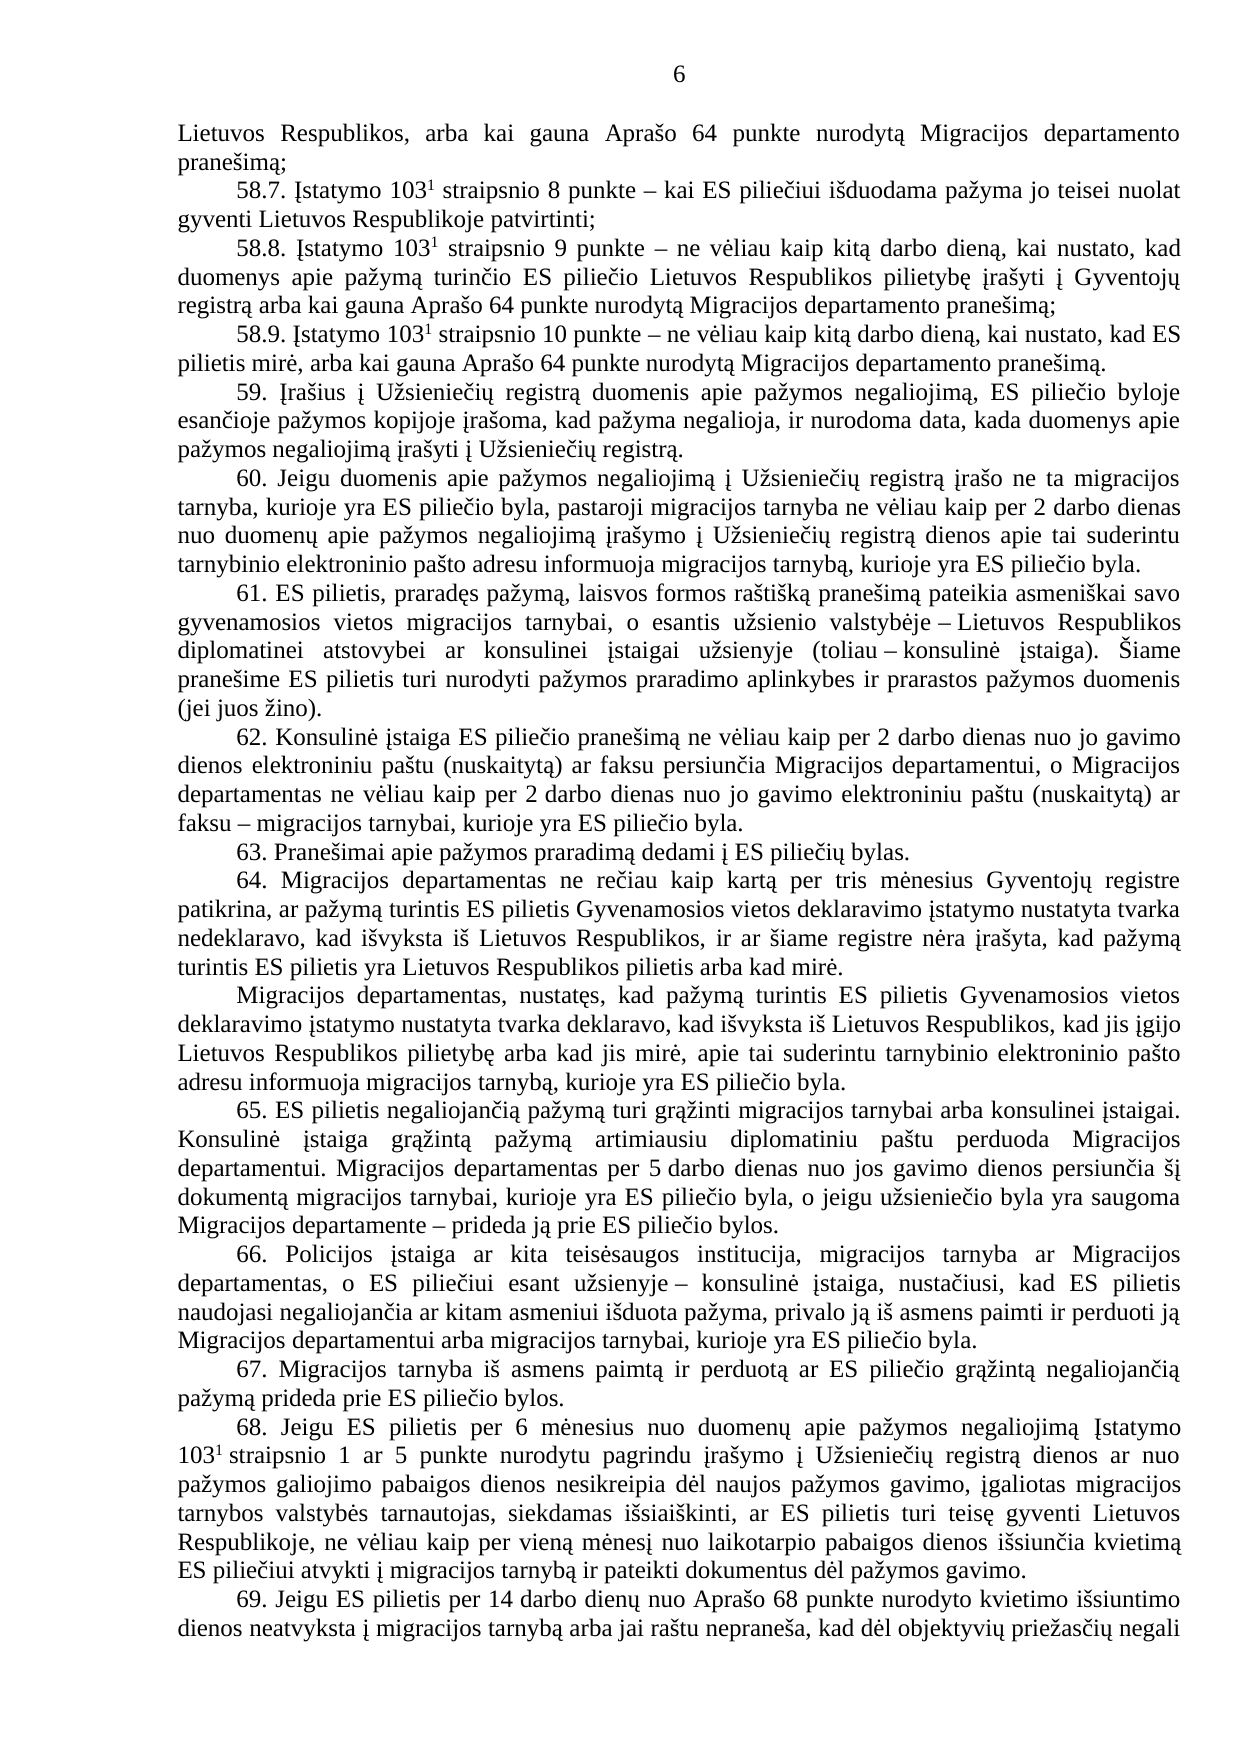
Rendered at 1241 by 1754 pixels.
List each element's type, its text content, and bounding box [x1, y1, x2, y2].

text 64. Migracijos departamentas ne rečiau kaip kartą per tris mėnesius Gyventojų registre patikrina, ar pažymą turintis ES pilietis Gyvenamosios vietos deklaravimo įstatymo nustatyta tvarka nedeklaravo, kad išvyksta iš Lietuvos Respublikos, ir ar šiame registre nėra įrašyta, kad pažymą turintis ES pilietis yra Lietuvos Respublikos pilietis arba kad mirė. [177, 866, 1181, 981]
text 69. Jeigu ES pilietis per 14 darbo dienų nuo Aprašo 68 punkte nurodyto kvietimo išsiuntimo dienos neatvyksta į migracijos tarnybą arba jai raštu nepraneša, kad dėl objektyvių priežasčių negali [177, 1584, 1181, 1642]
text 59. Įrašius į Užsieniečių registrą duomenis apie pažymos negaliojimą, ES piliečio byloje esančioje pažymos kopijoje įrašoma, kad pažyma negalioja, ir nurodoma data, kada duomenys apie pažymos negaliojimą įrašyti į Užsieniečių registrą. [177, 377, 1181, 463]
text 66. Policijos įstaiga ar kita teisėsaugos institucija, migracijos tarnyba ar Migracijos departamentas, o ES piliečiui esant užsienyje – konsulinė įstaiga, nustačiusi, kad ES pilietis naudojasi negaliojančia ar kitam asmeniui išduota pažyma, privalo ją iš asmens paimti ir perduoti ją Migracijos departamentui arba migracijos tarnybai, kurioje yra ES piliečio byla. [177, 1239, 1181, 1354]
text 67. Migracijos tarnyba iš asmens paimtą ir perduotą ar ES piliečio grąžintą negaliojančią pažymą prideda prie ES piliečio bylos. [177, 1354, 1181, 1412]
text 58.9. Įstatymo 1031 straipsnio 10 punkte – ne vėliau kaip kitą darbo dieną, kai nustato, kad ES pilietis mirė, arba kai gauna Aprašo 64 punkte nurodytą Migracijos departamento pranešimą. [177, 319, 1181, 377]
text 58.7. Įstatymo 1031 straipsnio 8 punkte – kai ES piliečiui išduodama pažyma jo teisei nuolat gyventi Lietuvos Respublikoje patvirtinti; [177, 176, 1181, 233]
text Lietuvos Respublikos, arba kai gauna Aprašo 64 punkte nurodytą Migracijos departamento pranešimą; [177, 118, 1181, 176]
text 68. Jeigu ES pilietis per 6 mėnesius nuo duomenų apie pažymos negaliojimą Įstatymo 1031 straipsnio 1 ar 5 punkte nurodytu pagrindu įrašymo į Užsieniečių registrą dienos ar nuo pažymos galiojimo pabaigos dienos nesikreipia dėl naujos pažymos gavimo, įgaliotas migracijos tarnybos valstybės tarnautojas, siekdamas išsiaiškinti, ar ES pilietis turi teisę gyventi Lietuvos Respublikoje, ne vėliau kaip per vieną mėnesį nuo laikotarpio pabaigos dienos išsiunčia kvietimą ES piliečiui atvykti į migracijos tarnybą ir pateikti dokumentus dėl pažymos gavimo. [177, 1412, 1181, 1584]
text 63. Pranešimai apie pažymos praradimą dedami į ES piliečių bylas. [177, 837, 1181, 866]
text 62. Konsulinė įstaiga ES piliečio pranešimą ne vėliau kaip per 2 darbo dienas nuo jo gavimo dienos elektroniniu paštu (nuskaitytą) ar faksu persiunčia Migracijos departamentui, o Migracijos departamentas ne vėliau kaip per 2 darbo dienas nuo jo gavimo elektroniniu paštu (nuskaitytą) ar faksu – migracijos tarnybai, kurioje yra ES piliečio byla. [177, 722, 1181, 837]
text 61. ES pilietis, praradęs pažymą, laisvos formos raštišką pranešimą pateikia asmeniškai savo gyvenamosios vietos migracijos tarnybai, o esantis užsienio valstybėje – Lietuvos Respublikos diplomatinei atstovybei ar konsulinei įstaigai užsienyje (toliau – konsulinė įstaiga). Šiame pranešime ES pilietis turi nurodyti pažymos praradimo aplinkybes ir prarastos pažymos duomenis (jei juos žino). [177, 578, 1181, 722]
text 65. ES pilietis negaliojančią pažymą turi grąžinti migracijos tarnybai arba konsulinei įstaigai. Konsulinė įstaiga grąžintą pažymą artimiausiu diplomatiniu paštu perduoda Migracijos departamentui. Migracijos departamentas per 5 darbo dienas nuo jos gavimo dienos persiunčia šį dokumentą migracijos tarnybai, kurioje yra ES piliečio byla, o jeigu užsieniečio byla yra saugoma Migracijos departamente – prideda ją prie ES piliečio bylos. [177, 1096, 1181, 1239]
text 60. Jeigu duomenis apie pažymos negaliojimą į Užsieniečių registrą įrašo ne ta migracijos tarnyba, kurioje yra ES piliečio byla, pastaroji migracijos tarnyba ne vėliau kaip per 2 darbo dienas nuo duomenų apie pažymos negaliojimą įrašymo į Užsieniečių registrą dienos apie tai suderintu tarnybinio elektroninio pašto adresu informuoja migracijos tarnybą, kurioje yra ES piliečio byla. [177, 463, 1181, 578]
text 58.8. Įstatymo 1031 straipsnio 9 punkte – ne vėliau kaip kitą darbo dieną, kai nustato, kad duomenys apie pažymą turinčio ES piliečio Lietuvos Respublikos pilietybę įrašyti į Gyventojų registrą arba kai gauna Aprašo 64 punkte nurodytą Migracijos departamento pranešimą; [177, 233, 1181, 319]
text Migracijos departamentas, nustatęs, kad pažymą turintis ES pilietis Gyvenamosios vietos deklaravimo įstatymo nustatyta tvarka deklaravo, kad išvyksta iš Lietuvos Respublikos, kad jis įgijo Lietuvos Respublikos pilietybę arba kad jis mirė, apie tai suderintu tarnybinio elektroninio pašto adresu informuoja migracijos tarnybą, kurioje yra ES piliečio byla. [177, 981, 1181, 1096]
